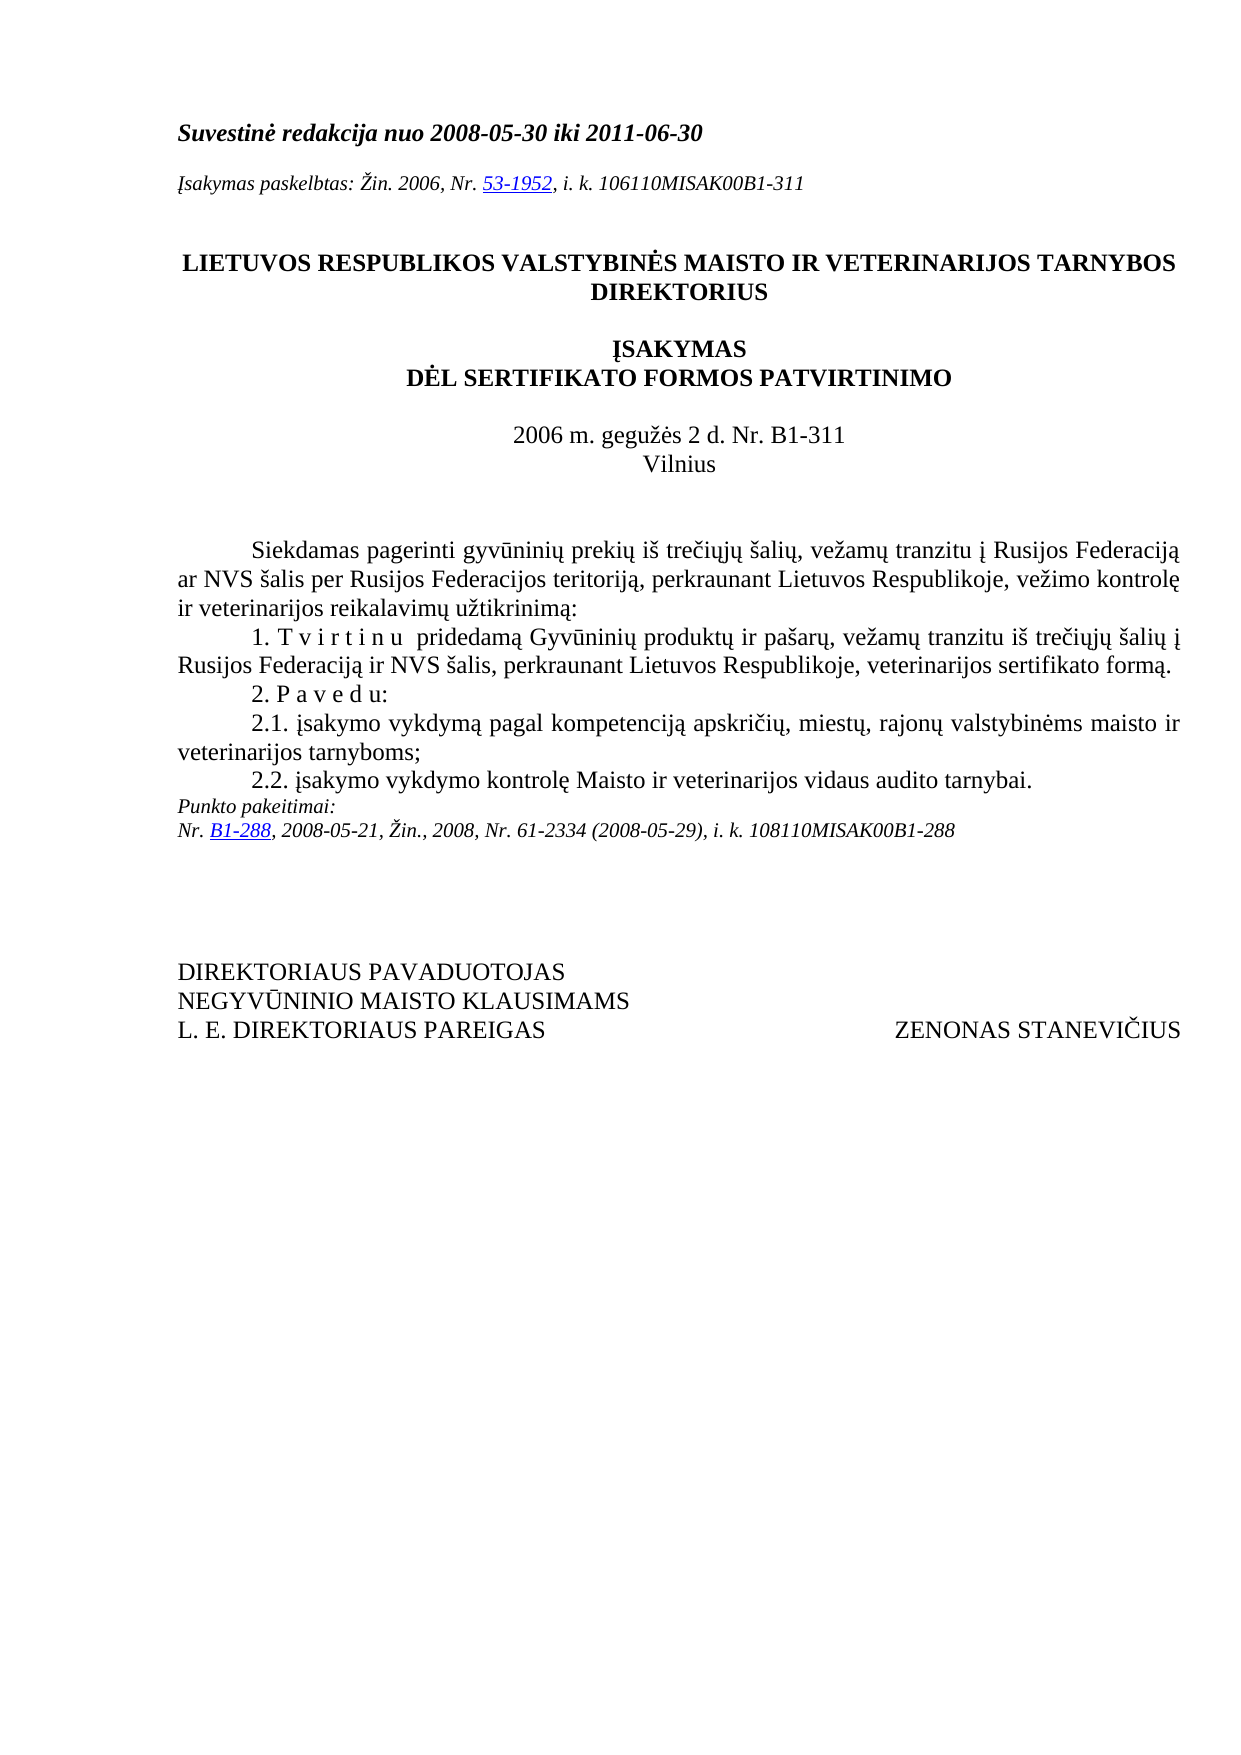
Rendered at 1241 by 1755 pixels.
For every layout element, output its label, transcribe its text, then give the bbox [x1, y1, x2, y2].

text Vilnius [177, 449, 1181, 478]
text L. E. DIREKTORIAUS PAREIGAS ZENONAS STANEVIČIUS [177, 1015, 1181, 1043]
text 2. Pavedu: [177, 679, 1181, 708]
text 2006 m. gegužės 2 d. Nr. B1-311 [177, 420, 1181, 449]
text LIETUVOS RESPUBLIKOS VALSTYBINĖS MAISTO IR VETERINARIJOS TARNYBOS DIREKTORIUS [177, 248, 1181, 305]
text Suvestinė redakcija nuo 2008-05-30 iki 2011-06-30 [177, 118, 1181, 147]
text Punkto pakeitimai: [177, 794, 1181, 818]
text Įsakymas paskelbtas: Žin. 2006, Nr. 53-1952, i. k. 106110MISAK00B1-311 [177, 171, 1181, 195]
text DIREKTORIAUS PAVADUOTOJAS [177, 957, 1181, 986]
text 2.2. įsakymo vykdymo kontrolę Maisto ir veterinarijos vidaus audito tarnybai. [177, 765, 1181, 794]
text DĖL SERTIFIKATO FORMOS PATVIRTINIMO [177, 363, 1181, 392]
text 1. Tvirtinu pridedamą Gyvūninių produktų ir pašarų, vežamų tranzitu iš trečiųjų šalių į Rusijos Federaciją ir NVS šalis, perkraunant Lietuvos Respublikoje, veterinarijos sertifikato formą. [177, 622, 1181, 679]
text 2.1. įsakymo vykdymą pagal kompetenciją apskričių, miestų, rajonų valstybinėms maisto ir veterinarijos tarnyboms; [177, 708, 1181, 765]
text Nr. B1-288, 2008-05-21, Žin., 2008, Nr. 61-2334 (2008-05-29), i. k. 108110MISAK00B1-288 [177, 818, 1181, 842]
text ĮSAKYMAS [177, 334, 1181, 363]
text Siekdamas pagerinti gyvūninių prekių iš trečiųjų šalių, vežamų tranzitu į Rusijos Federaciją ar NVS šalis per Rusijos Federacijos teritoriją, perkraunant Lietuvos Respublikoje, vežimo kontrolę ir veterinarijos reikalavimų užtikrinimą: [177, 535, 1181, 622]
text NEGYVŪNINIO MAISTO KLAUSIMAMS [177, 986, 1181, 1015]
